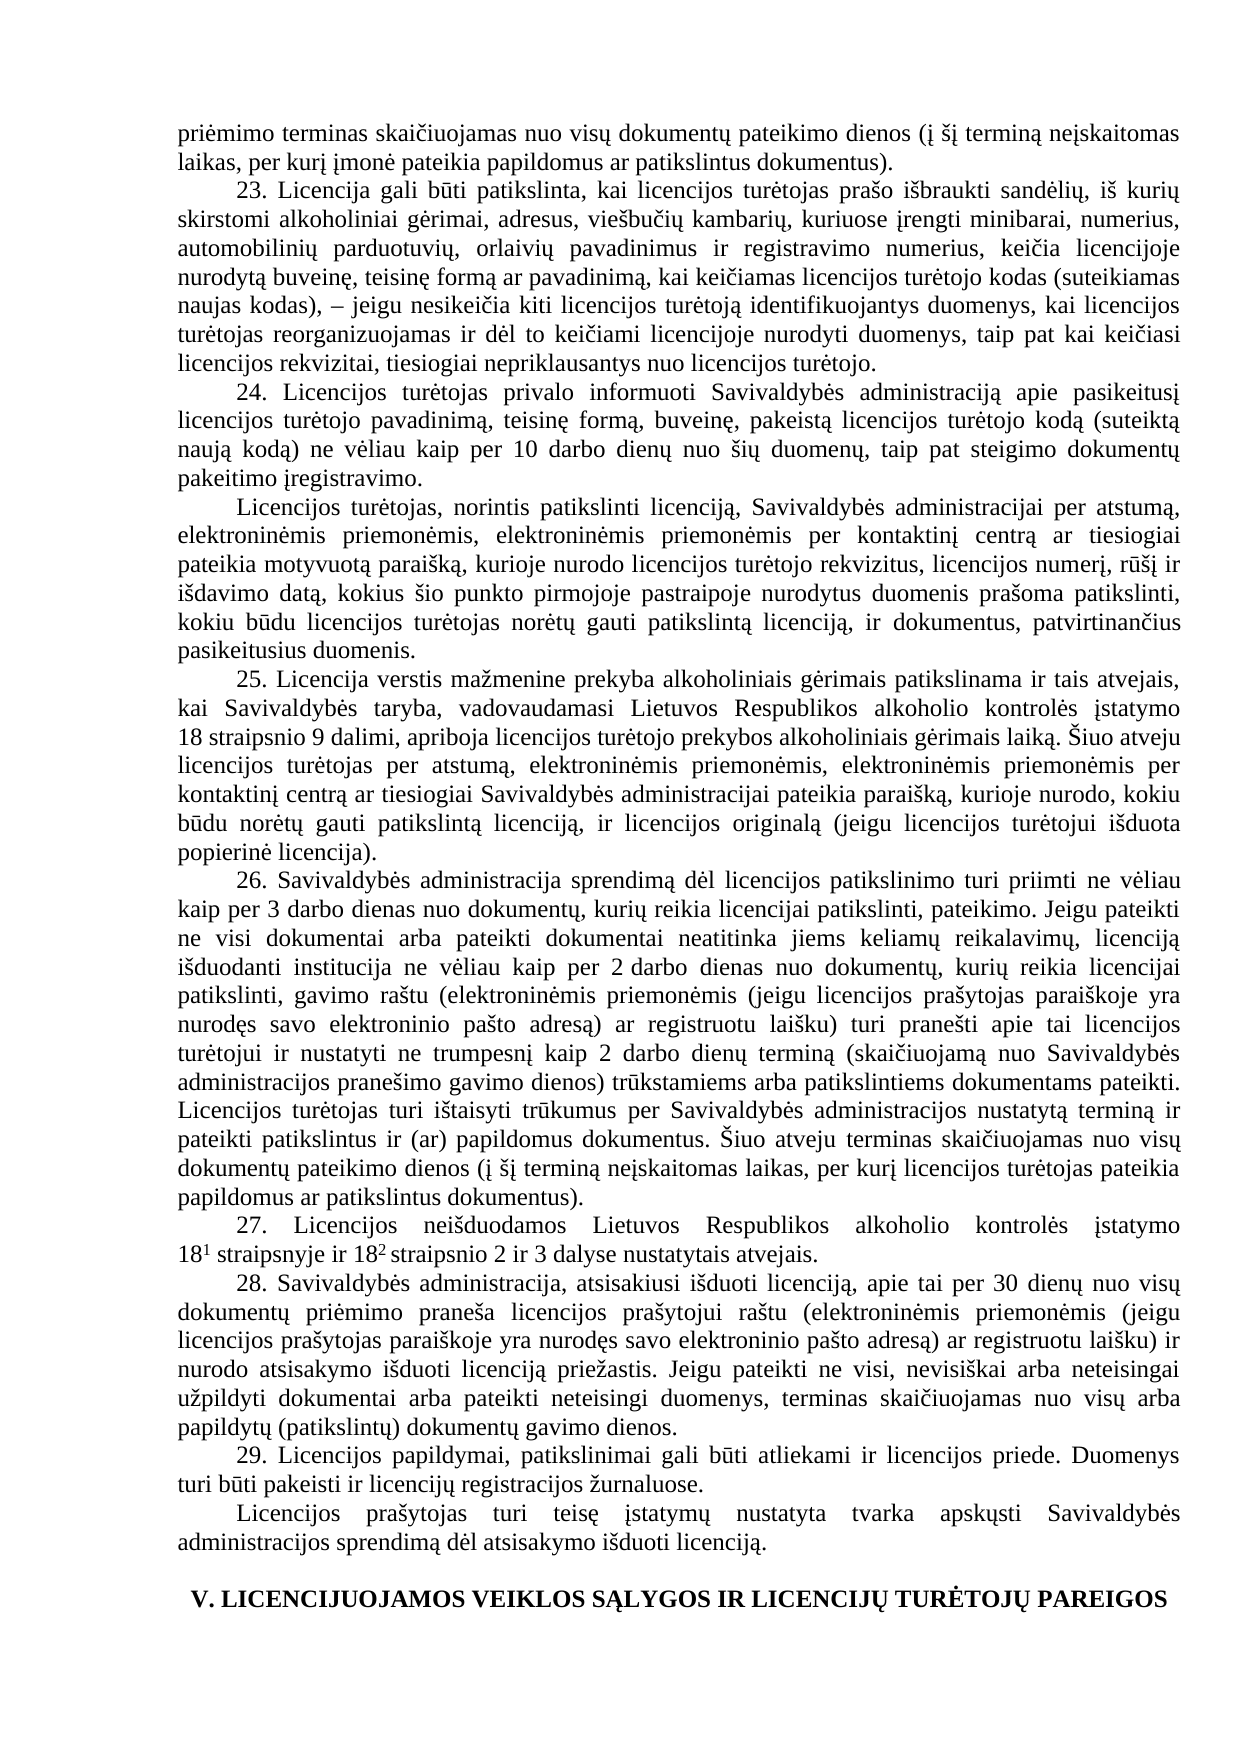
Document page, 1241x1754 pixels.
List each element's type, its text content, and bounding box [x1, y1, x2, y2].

text 23. Licencija gali būti patikslinta, kai licencijos turėtojas prašo išbraukti sandėlių, iš kurių skirstomi alkoholiniai gėrimai, adresus, viešbučių kambarių, kuriuose įrengti minibarai, numerius, automobilinių parduotuvių, orlaivių pavadinimus ir registravimo numerius, keičia licencijoje nurodytą buveinę, teisinę formą ar pavadinimą, kai keičiamas licencijos turėtojo kodas (suteikiamas naujas kodas), – jeigu nesikeičia kiti licencijos turėtoją identifikuojantys duomenys, kai licencijos turėtojas reorganizuojamas ir dėl to keičiami licencijoje nurodyti duomenys, taip pat kai keičiasi licencijos rekvizitai, tiesiogiai nepriklausantys nuo licencijos turėtojo. [177, 176, 1181, 377]
text 27. Licencijos neišduodamos Lietuvos Respublikos alkoholio kontrolės įstatymo 181 straipsnyje ir 182 straipsnio 2 ir 3 dalyse nustatytais atvejais. [177, 1211, 1181, 1268]
text V. LICENCIJUOJAMOS VEIKLOS SĄLYGOS IR LICENCIJŲ TURĖTOJŲ PAREIGOS [177, 1584, 1181, 1613]
text 25. Licencija verstis mažmenine prekyba alkoholiniais gėrimais patikslinama ir tais atvejais, kai Savivaldybės taryba, vadovaudamasi Lietuvos Respublikos alkoholio kontrolės įstatymo 18 straipsnio 9 dalimi, apriboja licencijos turėtojo prekybos alkoholiniais gėrimais laiką. Šiuo atveju licencijos turėtojas per atstumą, elektroninėmis priemonėmis, elektroninėmis priemonėmis per kontaktinį centrą ar tiesiogiai Savivaldybės administracijai pateikia paraišką, kurioje nurodo, kokiu būdu norėtų gauti patikslintą licenciją, ir licencijos originalą (jeigu licencijos turėtojui išduota popierinė licencija). [177, 664, 1181, 866]
text priėmimo terminas skaičiuojamas nuo visų dokumentų pateikimo dienos (į šį terminą neįskaitomas laikas, per kurį įmonė pateikia papildomus ar patikslintus dokumentus). [177, 118, 1181, 176]
text 28. Savivaldybės administracija, atsisakiusi išduoti licenciją, apie tai per 30 dienų nuo visų dokumentų priėmimo praneša licencijos prašytojui raštu (elektroninėmis priemonėmis (jeigu licencijos prašytojas paraiškoje yra nurodęs savo elektroninio pašto adresą) ar registruotu laišku) ir nurodo atsisakymo išduoti licenciją priežastis. Jeigu pateikti ne visi, nevisiškai arba neteisingai užpildyti dokumentai arba pateikti neteisingi duomenys, terminas skaičiuojamas nuo visų arba papildytų (patikslintų) dokumentų gavimo dienos. [177, 1268, 1181, 1441]
text Licencijos prašytojas turi teisę įstatymų nustatyta tvarka apskųsti Savivaldybės administracijos sprendimą dėl atsisakymo išduoti licenciją. [177, 1498, 1181, 1556]
text Licencijos turėtojas, norintis patikslinti licenciją, Savivaldybės administracijai per atstumą, elektroninėmis priemonėmis, elektroninėmis priemonėmis per kontaktinį centrą ar tiesiogiai pateikia motyvuotą paraišką, kurioje nurodo licencijos turėtojo rekvizitus, licencijos numerį, rūšį ir išdavimo datą, kokius šio punkto pirmojoje pastraipoje nurodytus duomenis prašoma patikslinti, kokiu būdu licencijos turėtojas norėtų gauti patikslintą licenciją, ir dokumentus, patvirtinančius pasikeitusius duomenis. [177, 492, 1181, 664]
text 24. Licencijos turėtojas privalo informuoti Savivaldybės administraciją apie pasikeitusį licencijos turėtojo pavadinimą, teisinę formą, buveinę, pakeistą licencijos turėtojo kodą (suteiktą naują kodą) ne vėliau kaip per 10 darbo dienų nuo šių duomenų, taip pat steigimo dokumentų pakeitimo įregistravimo. [177, 377, 1181, 492]
text 26. Savivaldybės administracija sprendimą dėl licencijos patikslinimo turi priimti ne vėliau kaip per 3 darbo dienas nuo dokumentų, kurių reikia licencijai patikslinti, pateikimo. Jeigu pateikti ne visi dokumentai arba pateikti dokumentai neatitinka jiems keliamų reikalavimų, licenciją išduodanti institucija ne vėliau kaip per 2 darbo dienas nuo dokumentų, kurių reikia licencijai patikslinti, gavimo raštu (elektroninėmis priemonėmis (jeigu licencijos prašytojas paraiškoje yra nurodęs savo elektroninio pašto adresą) ar registruotu laišku) turi pranešti apie tai licencijos turėtojui ir nustatyti ne trumpesnį kaip 2 darbo dienų terminą (skaičiuojamą nuo Savivaldybės administracijos pranešimo gavimo dienos) trūkstamiems arba patikslintiems dokumentams pateikti. Licencijos turėtojas turi ištaisyti trūkumus per Savivaldybės administracijos nustatytą terminą ir pateikti patikslintus ir (ar) papildomus dokumentus. Šiuo atveju terminas skaičiuojamas nuo visų dokumentų pateikimo dienos (į šį terminą neįskaitomas laikas, per kurį licencijos turėtojas pateikia papildomus ar patikslintus dokumentus). [177, 866, 1181, 1211]
text 29. Licencijos papildymai, patikslinimai gali būti atliekami ir licencijos priede. Duomenys turi būti pakeisti ir licencijų registracijos žurnaluose. [177, 1441, 1181, 1498]
